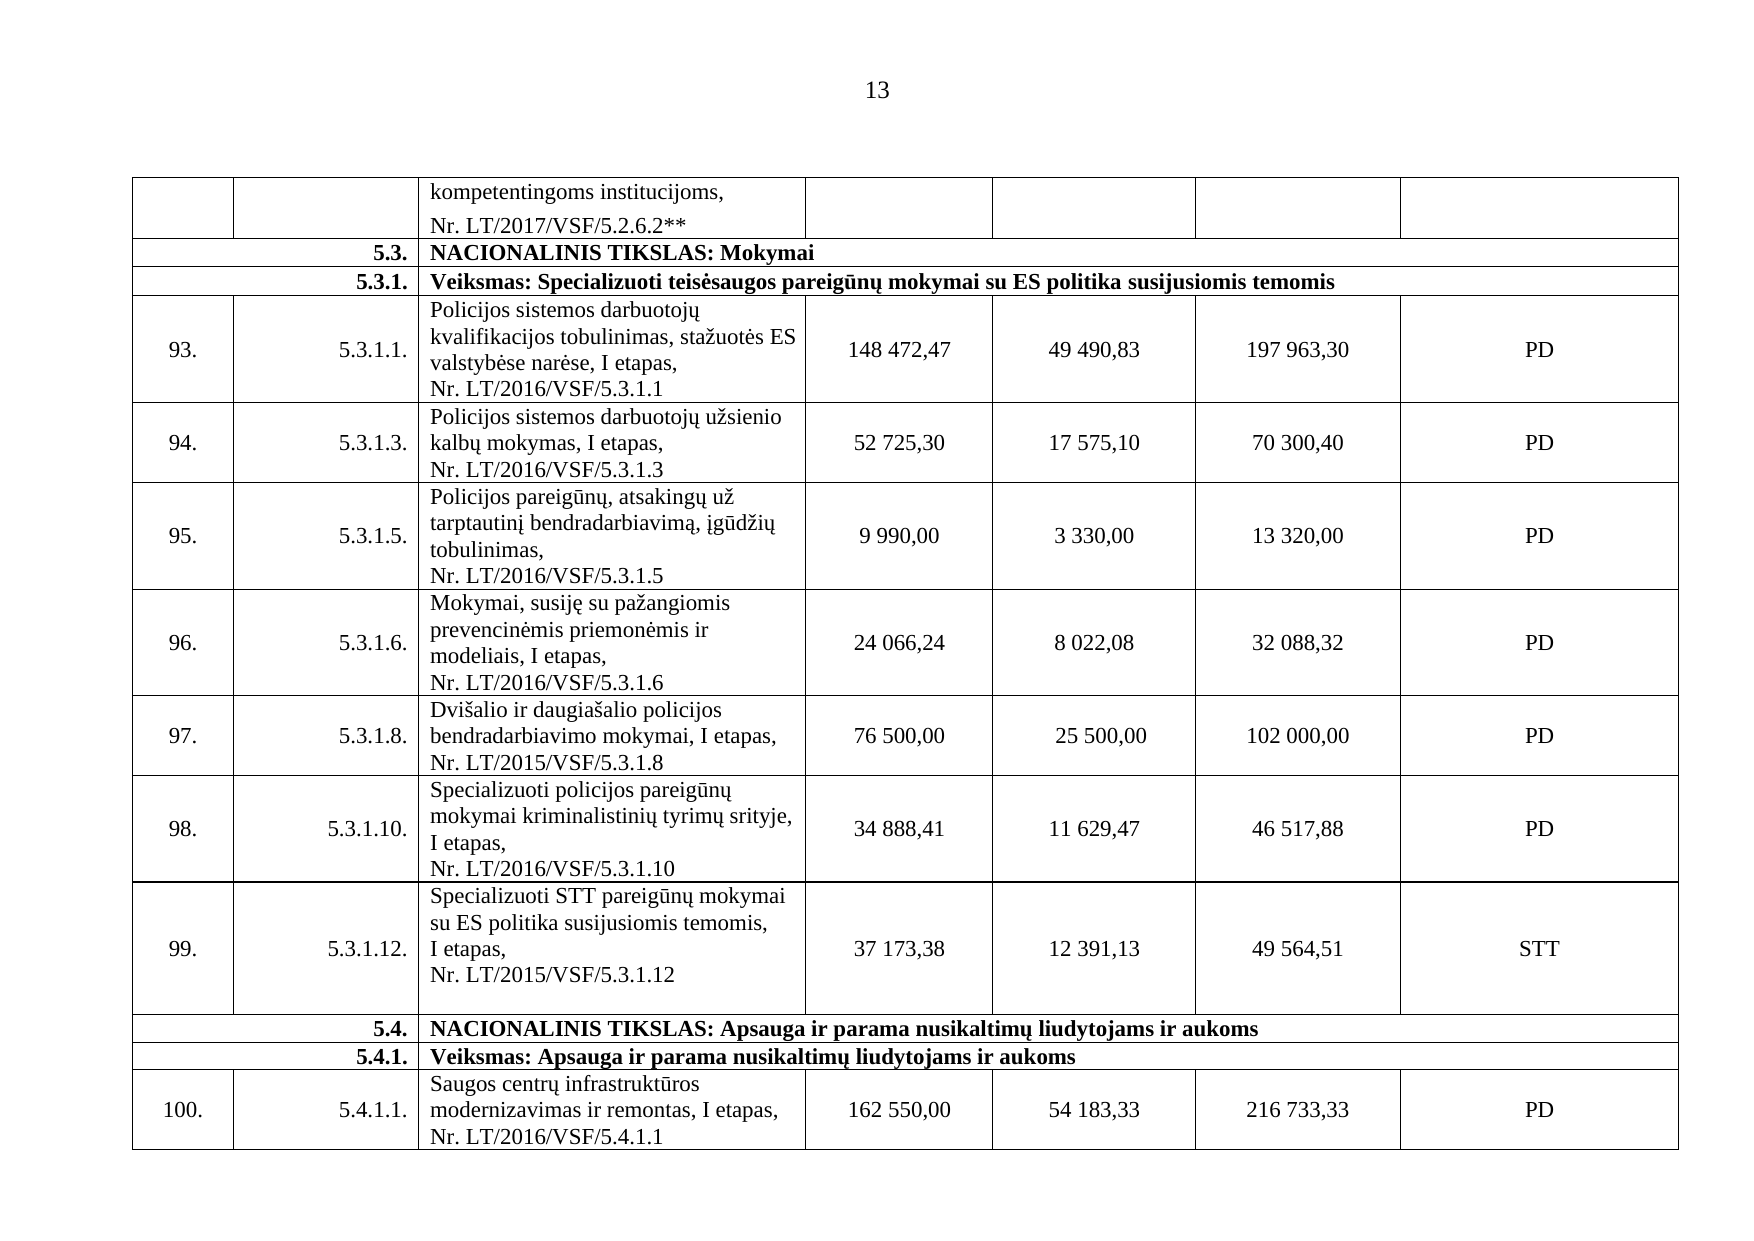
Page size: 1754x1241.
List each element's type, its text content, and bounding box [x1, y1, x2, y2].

table_cell 5.3.1.10. [234, 776, 418, 881]
table_cell 100. [133, 1070, 233, 1149]
table_cell [1679, 295, 1684, 402]
table_cell 5.3.1.5. [234, 483, 418, 588]
table_cell 93. [133, 296, 233, 402]
table_cell 5.4. [133, 1015, 418, 1042]
table_cell 94. [133, 403, 233, 482]
table_cell 52 725,30 [806, 403, 992, 482]
table_cell 76 500,00 [806, 696, 992, 775]
table_cell 98. [133, 776, 233, 881]
table_cell 102 000,00 [1196, 696, 1400, 775]
table_cell kompetentingoms institucijoms, Nr. LT/2017/VSF/5.2.6.2** [419, 178, 805, 238]
table_cell 70 300,40 [1196, 403, 1400, 482]
table_cell 8 022,08 [993, 590, 1195, 695]
table_cell PD [1401, 776, 1678, 881]
table_cell 11 629,47 [993, 776, 1195, 881]
table_cell [1679, 402, 1684, 482]
table_cell 97. [133, 696, 233, 775]
table_cell 5.4.1.1. [234, 1070, 418, 1149]
table_cell Veiksmas: Specializuoti teisėsaugos pareigūnų mokymai su ES politika susijusiomis temomis [419, 267, 1678, 295]
table_cell 3 330,00 [993, 483, 1195, 588]
table_cell 46 517,88 [1196, 776, 1400, 881]
table_cell [993, 178, 1195, 238]
table_cell [234, 178, 418, 238]
table_cell Mokymai, susiję su pažangiomis prevencinėmis priemonėmis ir modeliais, I etapas, Nr. LT/2016/VSF/5.3.1.6 [419, 590, 805, 695]
table_cell [1679, 1069, 1684, 1149]
table_cell PD [1401, 696, 1678, 775]
table_cell 96. [133, 590, 233, 695]
table_cell [1679, 1014, 1684, 1042]
table_cell Policijos pareigūnų, atsakingų už tarptautinį bendradarbiavimą, įgūdžių tobulinimas, Nr. LT/2016/VSF/5.3.1.5 [419, 483, 805, 588]
table_cell 37 173,38 [806, 883, 992, 1014]
table_cell 197 963,30 [1196, 296, 1400, 402]
table_cell Specializuoti policijos pareigūnų mokymai kriminalistinių tyrimų srityje, I etapas, Nr. LT/2016/VSF/5.3.1.10 [419, 776, 805, 881]
table_cell PD [1401, 590, 1678, 695]
table_cell Veiksmas: Apsauga ir parama nusikaltimų liudytojams ir aukoms [419, 1043, 1678, 1069]
table_cell PD [1401, 483, 1678, 588]
table_cell [1679, 177, 1684, 238]
table_cell 216 733,33 [1196, 1070, 1400, 1149]
table_cell 12 391,13 [993, 883, 1195, 1014]
table_cell 99. [133, 883, 233, 1014]
table_cell 54 183,33 [993, 1070, 1195, 1149]
table_cell 24 066,24 [806, 590, 992, 695]
table_cell STT [1401, 883, 1678, 1014]
table_cell Policijos sistemos darbuotojų užsienio kalbų mokymas, I etapas, Nr. LT/2016/VSF/5.3.1.3 [419, 403, 805, 482]
table_cell 25 500,00 [993, 696, 1195, 775]
table_cell 5.3.1.6. [234, 590, 418, 695]
table_cell 49 564,51 [1196, 883, 1400, 1014]
table_cell PD [1401, 296, 1678, 402]
table_cell NACIONALINIS TIKSLAS: Mokymai [419, 239, 1678, 266]
table_cell [1679, 695, 1684, 775]
table_cell 9 990,00 [806, 483, 992, 588]
table_cell 17 575,10 [993, 403, 1195, 482]
table_cell 5.3.1. [133, 267, 418, 295]
table_cell [1679, 589, 1684, 695]
table_cell 5.3.1.1. [234, 296, 418, 402]
table_cell [1679, 238, 1684, 266]
table_cell 34 888,41 [806, 776, 992, 881]
table_cell [1679, 775, 1684, 881]
table_cell NACIONALINIS TIKSLAS: Apsauga ir parama nusikaltimų liudytojams ir aukoms [419, 1015, 1678, 1042]
table_cell Dvišalio ir daugiašalio policijos bendradarbiavimo mokymai, I etapas, Nr. LT/2015/VSF/5.3.1.8 [419, 696, 805, 775]
table_cell 5.3.1.8. [234, 696, 418, 775]
table_cell 162 550,00 [806, 1070, 992, 1149]
table_cell 49 490,83 [993, 296, 1195, 402]
table_cell 5.4.1. [133, 1043, 418, 1069]
table_cell 5.3.1.3. [234, 403, 418, 482]
table_cell 148 472,47 [806, 296, 992, 402]
table_cell [1401, 178, 1678, 238]
table_cell [1679, 266, 1684, 295]
table_cell [1679, 1042, 1684, 1069]
table_cell PD [1401, 1070, 1678, 1149]
table_cell Policijos sistemos darbuotojų kvalifikacijos tobulinimas, stažuotės ES valstybėse narėse, I etapas, Nr. LT/2016/VSF/5.3.1.1 [419, 296, 805, 402]
table_cell Specializuoti STT pareigūnų mokymai su ES politika susijusiomis temomis, I etapas, Nr. LT/2015/VSF/5.3.1.12 [419, 883, 805, 1014]
table_cell PD [1401, 403, 1678, 482]
table_cell [1196, 178, 1400, 238]
table_cell 13 320,00 [1196, 483, 1400, 588]
table_cell 32 088,32 [1196, 590, 1400, 695]
table_cell 5.3.1.12. [234, 883, 418, 1014]
table_cell [133, 178, 233, 238]
table_cell [1679, 482, 1684, 588]
table_cell [1679, 881, 1684, 1014]
table_cell 5.3. [133, 239, 418, 266]
table_cell Saugos centrų infrastruktūros modernizavimas ir remontas, I etapas, Nr. LT/2016/VSF/5.4.1.1 [419, 1070, 805, 1149]
table_cell [806, 178, 992, 238]
table_cell 95. [133, 483, 233, 588]
